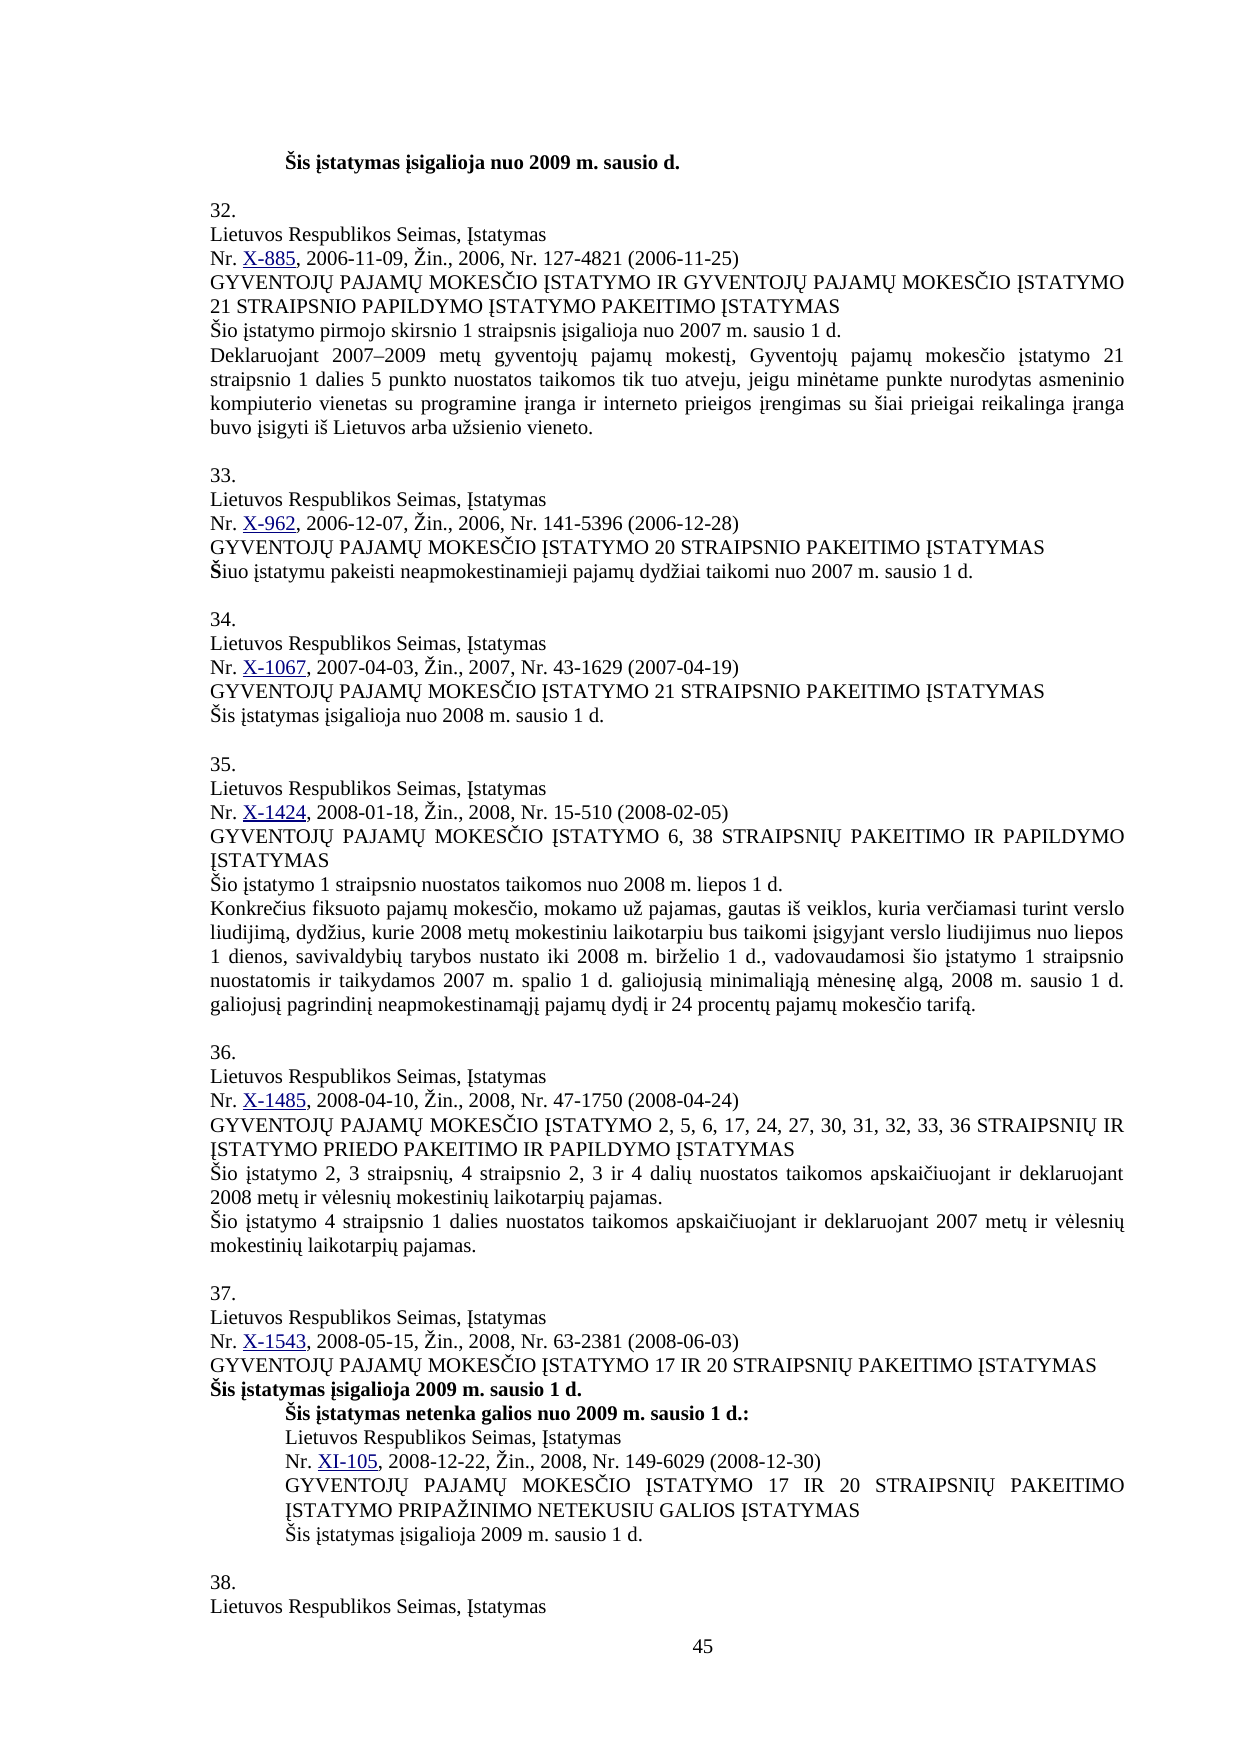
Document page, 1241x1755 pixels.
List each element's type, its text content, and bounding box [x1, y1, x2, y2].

text Lietuvos Respublikos Seimas, Įstatymas [210, 1594, 1126, 1618]
text Šis įstatymas įsigalioja nuo 2008 m. sausio 1 d. [210, 703, 1126, 727]
text Nr. XI-105, 2008-12-22, Žin., 2008, Nr. 149-6029 (2008-12-30) [285, 1449, 1126, 1473]
text GYVENTOJŲ PAJAMŲ MOKESČIO ĮSTATYMO 20 STRAIPSNIO PAKEITIMO ĮSTATYMAS [210, 535, 1126, 559]
text Šis įstatymas netenka galios nuo 2009 m. sausio 1 d.: [210, 1401, 1126, 1425]
text Lietuvos Respublikos Seimas, Įstatymas [210, 1305, 1126, 1329]
text Šis įstatymas įsigalioja nuo 2009 m. sausio d. [285, 150, 1126, 174]
text Šio įstatymo pirmojo skirsnio 1 straipsnis įsigalioja nuo 2007 m. sausio 1 d. [210, 318, 1126, 342]
text 32. [210, 198, 1126, 222]
text Nr. X-962, 2006-12-07, Žin., 2006, Nr. 141-5396 (2006-12-28) [210, 511, 1126, 535]
text Šio įstatymo 4 straipsnio 1 dalies nuostatos taikomos apskaičiuojant ir deklaruojant 2007 metų ir vėlesnių mokestinių laikotarpių pajamas. [210, 1209, 1126, 1257]
text 35. [210, 752, 1126, 776]
text Nr. X-1485, 2008-04-10, Žin., 2008, Nr. 47-1750 (2008-04-24) [210, 1088, 1126, 1112]
text Deklaruojant 2007–2009 metų gyventojų pajamų mokestį, Gyventojų pajamų mokesčio įstatymo 21 straipsnio 1 dalies 5 punkto nuostatos taikomos tik tuo atveju, jeigu minėtame punkte nurodytas asmeninio kompiuterio vienetas su programine įranga ir interneto prieigos įrengimas su šiai prieigai reikalinga įranga buvo įsigyti iš Lietuvos arba užsienio vieneto. [210, 342, 1126, 439]
text Lietuvos Respublikos Seimas, Įstatymas [210, 487, 1126, 511]
text 34. [210, 607, 1126, 631]
text Šis įstatymas įsigalioja 2009 m. sausio 1 d. [210, 1377, 1126, 1401]
text Lietuvos Respublikos Seimas, Įstatymas [285, 1425, 1126, 1449]
text Nr. X-885, 2006-11-09, Žin., 2006, Nr. 127-4821 (2006-11-25) [210, 246, 1126, 270]
text Šis įstatymas įsigalioja 2009 m. sausio 1 d. [285, 1522, 1126, 1546]
text 38. [210, 1570, 1126, 1594]
text Konkrečius fiksuoto pajamų mokesčio, mokamo už pajamas, gautas iš veiklos, kuria verčiamasi turint verslo liudijimą, dydžius, kurie 2008 metų mokestiniu laikotarpiu bus taikomi įsigyjant verslo liudijimus nuo liepos 1 dienos, savivaldybių tarybos nustato iki 2008 m. birželio 1 d., vadovaudamosi šio įstatymo 1 straipsnio nuostatomis ir taikydamos 2007 m. spalio 1 d. galiojusią minimaliąją mėnesinę algą, 2008 m. sausio 1 d. galiojusį pagrindinį neapmokestinamąjį pajamų dydį ir 24 procentų pajamų mokesčio tarifą. [210, 896, 1126, 1016]
text Nr. X-1067, 2007-04-03, Žin., 2007, Nr. 43-1629 (2007-04-19) [210, 655, 1126, 679]
text Šio įstatymo 1 straipsnio nuostatos taikomos nuo 2008 m. liepos 1 d. [210, 872, 1126, 896]
text Nr. X-1424, 2008-01-18, Žin., 2008, Nr. 15-510 (2008-02-05) [210, 800, 1126, 824]
text GYVENTOJŲ PAJAMŲ MOKESČIO ĮSTATYMO 21 STRAIPSNIO PAKEITIMO ĮSTATYMAS [210, 679, 1126, 703]
text Nr. X-1543, 2008-05-15, Žin., 2008, Nr. 63-2381 (2008-06-03) [210, 1329, 1126, 1353]
text 37. [210, 1281, 1126, 1305]
text GYVENTOJŲ PAJAMŲ MOKESČIO ĮSTATYMO 2, 5, 6, 17, 24, 27, 30, 31, 32, 33, 36 STRAIPSNIŲ IR ĮSTATYMO PRIEDO PAKEITIMO IR PAPILDYMO ĮSTATYMAS [210, 1112, 1126, 1161]
text Lietuvos Respublikos Seimas, Įstatymas [210, 631, 1126, 655]
text 33. [210, 463, 1126, 487]
text 36. [210, 1040, 1126, 1064]
text GYVENTOJŲ PAJAMŲ MOKESČIO ĮSTATYMO 6, 38 STRAIPSNIŲ PAKEITIMO IR PAPILDYMO ĮSTATYMAS [210, 824, 1126, 872]
text Lietuvos Respublikos Seimas, Įstatymas [210, 776, 1126, 800]
text Lietuvos Respublikos Seimas, Įstatymas [210, 222, 1126, 246]
text Lietuvos Respublikos Seimas, Įstatymas [210, 1064, 1126, 1088]
text Šio įstatymo 2, 3 straipsnių, 4 straipsnio 2, 3 ir 4 dalių nuostatos taikomos apskaičiuojant ir deklaruojant 2008 metų ir vėlesnių mokestinių laikotarpių pajamas. [210, 1161, 1126, 1209]
text GYVENTOJŲ PAJAMŲ MOKESČIO ĮSTATYMO 17 IR 20 STRAIPSNIŲ PAKEITIMO ĮSTATYMO PRIPAŽINIMO NETEKUSIU GALIOS ĮSTATYMAS [285, 1473, 1126, 1522]
text GYVENTOJŲ PAJAMŲ MOKESČIO ĮSTATYMO 17 IR 20 STRAIPSNIŲ PAKEITIMO ĮSTATYMAS [210, 1353, 1126, 1377]
text Šiuo įstatymu pakeisti neapmokestinamieji pajamų dydžiai taikomi nuo 2007 m. sausio 1 d. [210, 559, 1126, 583]
text GYVENTOJŲ PAJAMŲ MOKESČIO ĮSTATYMO IR GYVENTOJŲ PAJAMŲ MOKESČIO ĮSTATYMO 21 STRAIPSNIO PAPILDYMO ĮSTATYMO PAKEITIMO ĮSTATYMAS [210, 270, 1126, 318]
